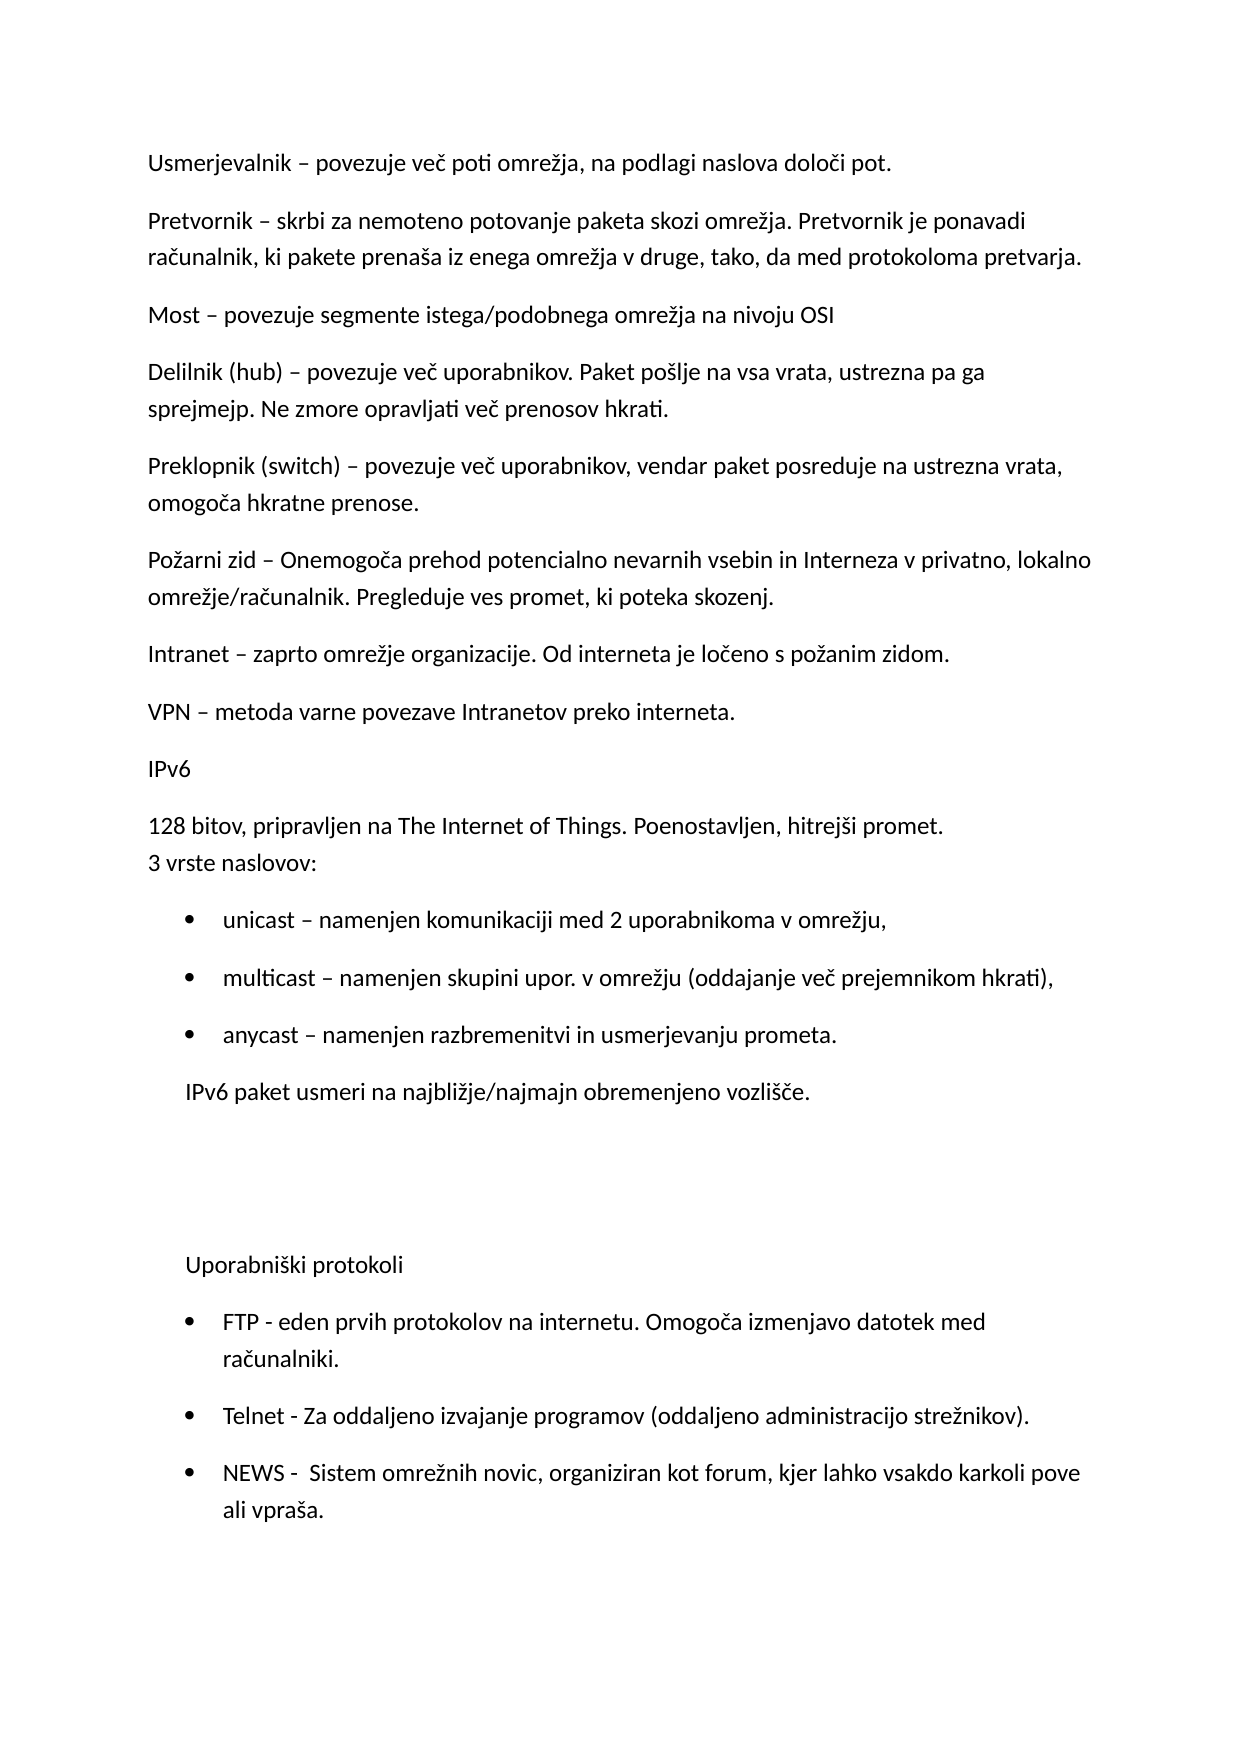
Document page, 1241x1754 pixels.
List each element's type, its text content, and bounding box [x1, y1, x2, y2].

text Most – povezuje segmente istega/podobnega omrežja na nivoju OSI [148, 299, 1093, 329]
text IPv6 [148, 753, 1093, 783]
text 128 bitov, pripravljen na The Internet of Things. Poenostavljen, hitrejši promet. 3 vrste naslovov: [148, 810, 1093, 877]
list Telnet - Za oddaljeno izvajanje programov (oddaljeno administracijo strežnikov). [185, 1400, 1093, 1431]
text Pretvornik – skrbi za nemoteno potovanje paketa skozi omrežja. Pretvornik je ponavadi računalnik, ki pakete prenaša iz enega omrežja v druge, tako, da med protokoloma pretvarja. [148, 205, 1093, 272]
list unicast – namenjen komunikaciji med 2 uporabnikoma v omrežju, [185, 904, 1093, 935]
text Uporabniški protokoli [185, 1249, 1093, 1279]
text Usmerjevalnik – povezuje več poti omrežja, na podlagi naslova določi pot. [148, 148, 1093, 178]
text IPv6 paket usmeri na najbližje/najmajn obremenjeno vozlišče. [185, 1077, 1093, 1107]
text Požarni zid – Onemogoča prehod potencialno nevarnih vsebin in Interneza v privatno, lokalno omrežje/računalnik. Pregleduje ves promet, ki poteka skozenj. [148, 544, 1093, 611]
text Delilnik (hub) – povezuje več uporabnikov. Paket pošlje na vsa vrata, ustrezna pa ga sprejmejp. Ne zmore opravljati več prenosov hkrati. [148, 356, 1093, 423]
text Preklopnik (switch) – povezuje več uporabnikov, vendar paket posreduje na ustrezna vrata, omogoča hkratne prenose. [148, 450, 1093, 517]
list anycast – namenjen razbremenitvi in usmerjevanju prometa. [185, 1019, 1093, 1050]
text Intranet – zaprto omrežje organizacije. Od interneta je ločeno s požanim zidom. [148, 638, 1093, 669]
list NEWS - Sistem omrežnih novic, organiziran kot forum, kjer lahko vsakdo karkoli pove ali vpraša. [185, 1457, 1093, 1524]
list multicast – namenjen skupini upor. v omrežju (oddajanje več prejemnikom hkrati), [185, 962, 1093, 992]
list FTP - eden prvih protokolov na internetu. Omogoča izmenjavo datotek med računalniki. [185, 1306, 1093, 1373]
text VPN – metoda varne povezave Intranetov preko interneta. [148, 696, 1093, 726]
